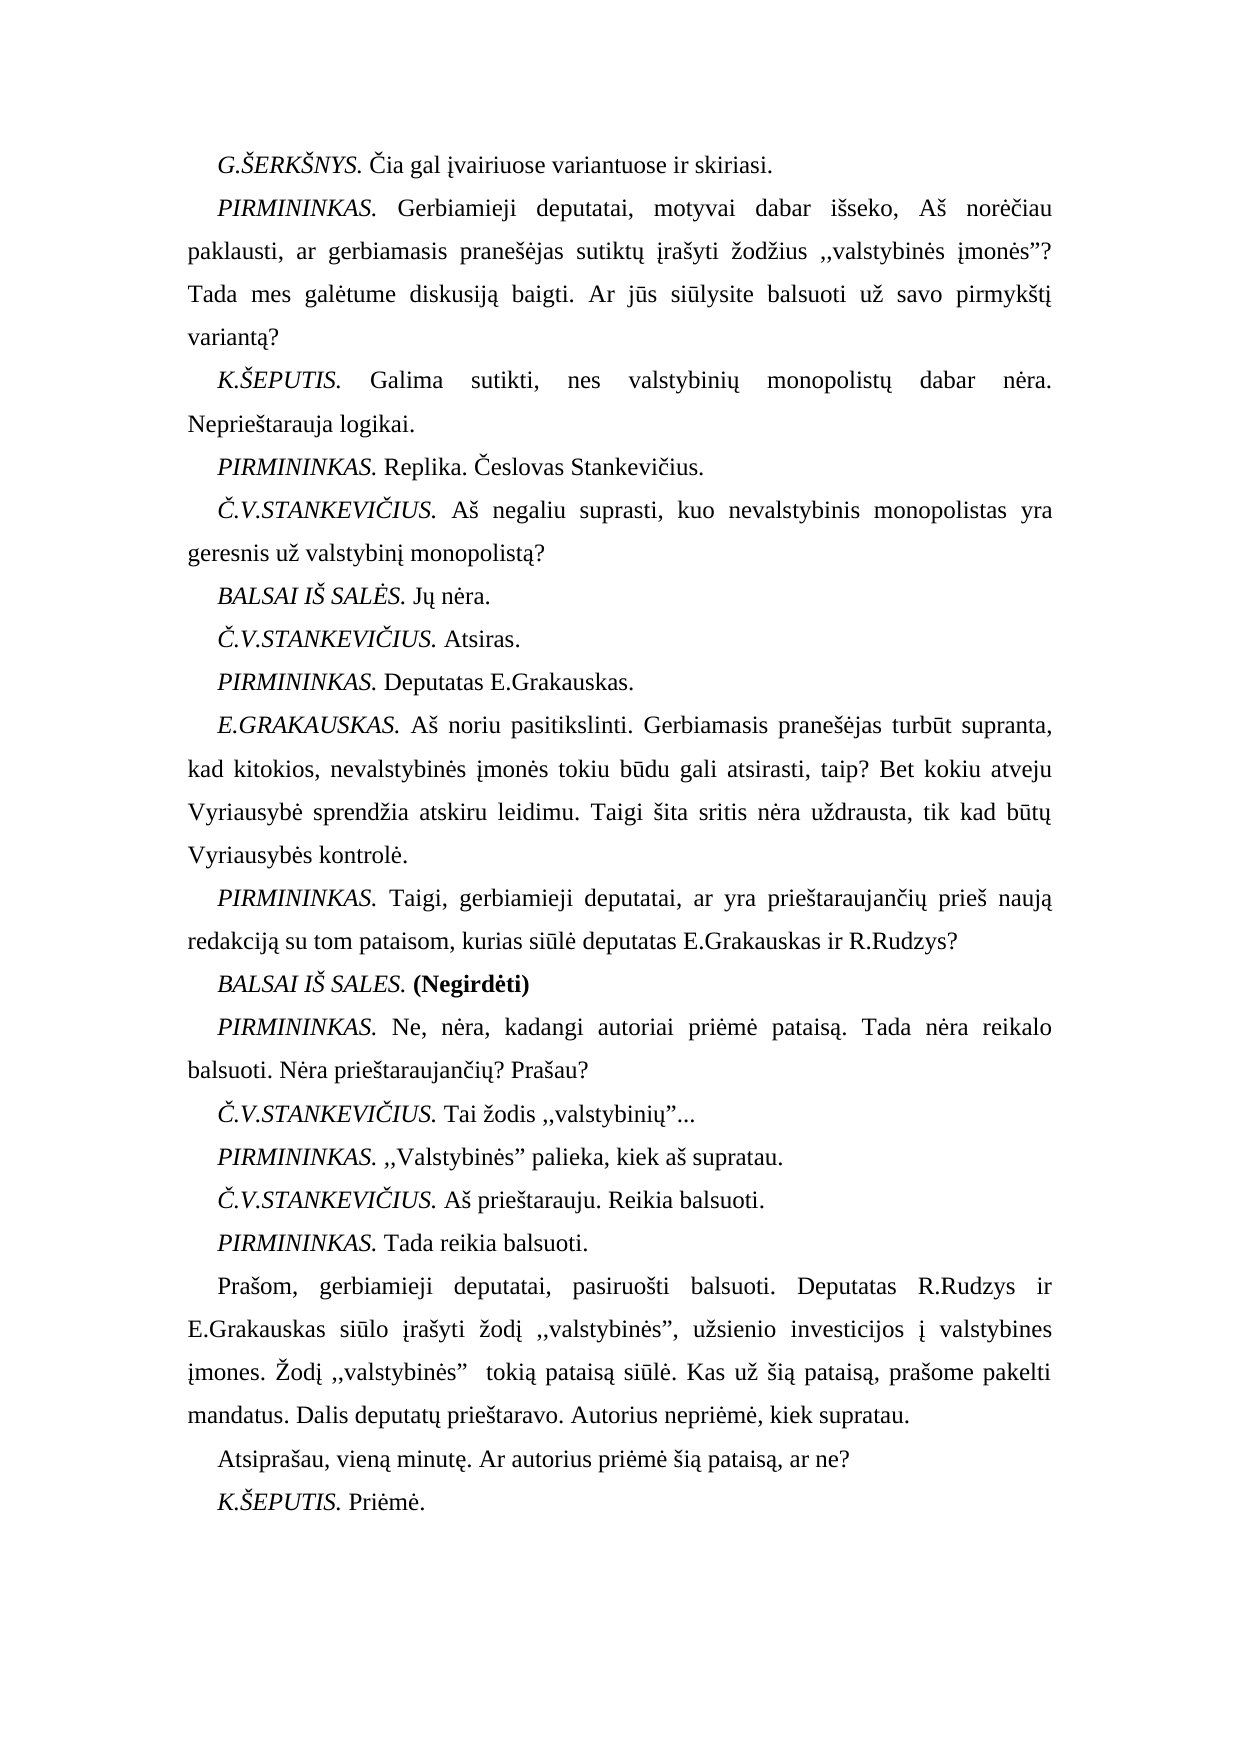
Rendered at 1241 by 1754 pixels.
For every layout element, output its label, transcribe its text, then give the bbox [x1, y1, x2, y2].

text PIRMININKAS. ,,Valstybinės” palieka, kiek aš supratau. [187, 1142, 1053, 1171]
text Prašom, gerbiamieji deputatai, pasiruošti balsuoti. Deputatas R.Rudzys ir E.Grakauskas siūlo įrašyti žodį ,,valstybinės”, užsienio investicijos į valstybines įmones. Žodį ,,valstybinės” tokią pataisą siūlė. Kas už šią pataisą, prašome pakelti mandatus. Dalis deputatų prieštaravo. Autorius nepriėmė, kiek supratau. [187, 1271, 1053, 1429]
text PIRMININKAS. Deputatas E.Grakauskas. [187, 667, 1053, 696]
text G.ŠERKŠNYS. Čia gal įvairiuose variantuose ir skiriasi. [187, 150, 1053, 179]
text PIRMININKAS. Taigi, gerbiamieji deputatai, ar yra prieštaraujančių prieš naują redakciją su tom pataisom, kurias siūlė deputatas E.Grakauskas ir R.Rudzys? [187, 883, 1053, 955]
text Č.V.STANKEVIČIUS. Aš prieštarauju. Reikia balsuoti. [187, 1185, 1053, 1214]
text E.GRAKAUSKAS. Aš noriu pasitikslinti. Gerbiamasis pranešėjas turbūt supranta, kad kitokios, nevalstybinės įmonės tokiu būdu gali atsirasti, taip? Bet kokiu atveju Vyriausybė sprendžia atskiru leidimu. Taigi šita sritis nėra uždrausta, tik kad būtų Vyriausybės kontrolė. [187, 711, 1053, 869]
text PIRMININKAS. Ne, nėra, kadangi autoriai priėmė pataisą. Tada nėra reikalo balsuoti. Nėra prieštaraujančių? Prašau? [187, 1012, 1053, 1084]
text K.ŠEPUTIS. Priėmė. [187, 1487, 1053, 1516]
text Atsiprašau, vieną minutę. Ar autorius priėmė šią pataisą, ar ne? [187, 1444, 1053, 1472]
text BALSAI IŠ SALĖS. Jų nėra. [187, 581, 1053, 610]
text Č.V.STANKEVIČIUS. Aš negaliu suprasti, kuo nevalstybinis monopolistas yra geresnis už valstybinį monopolistą? [187, 495, 1053, 567]
text PIRMININKAS. Replika. Česlovas Stankevičius. [187, 452, 1053, 481]
text Č.V.STANKEVIČIUS. Atsiras. [187, 624, 1053, 653]
text BALSAI IŠ SALES. (Negirdėti) [187, 969, 1053, 998]
text Č.V.STANKEVIČIUS. Tai žodis ,,valstybinių”... [187, 1099, 1053, 1127]
text PIRMININKAS. Gerbiamieji deputatai, motyvai dabar išseko, Aš norėčiau paklausti, ar gerbiamasis pranešėjas sutiktų įrašyti žodžius ,,valstybinės įmonės”? Tada mes galėtume diskusiją baigti. Ar jūs siūlysite balsuoti už savo pirmykštį variantą? [187, 193, 1053, 351]
text K.ŠEPUTIS. Galima sutikti, nes valstybinių monopolistų dabar nėra. Neprieštarauja logikai. [187, 366, 1053, 437]
text PIRMININKAS. Tada reikia balsuoti. [187, 1228, 1053, 1257]
